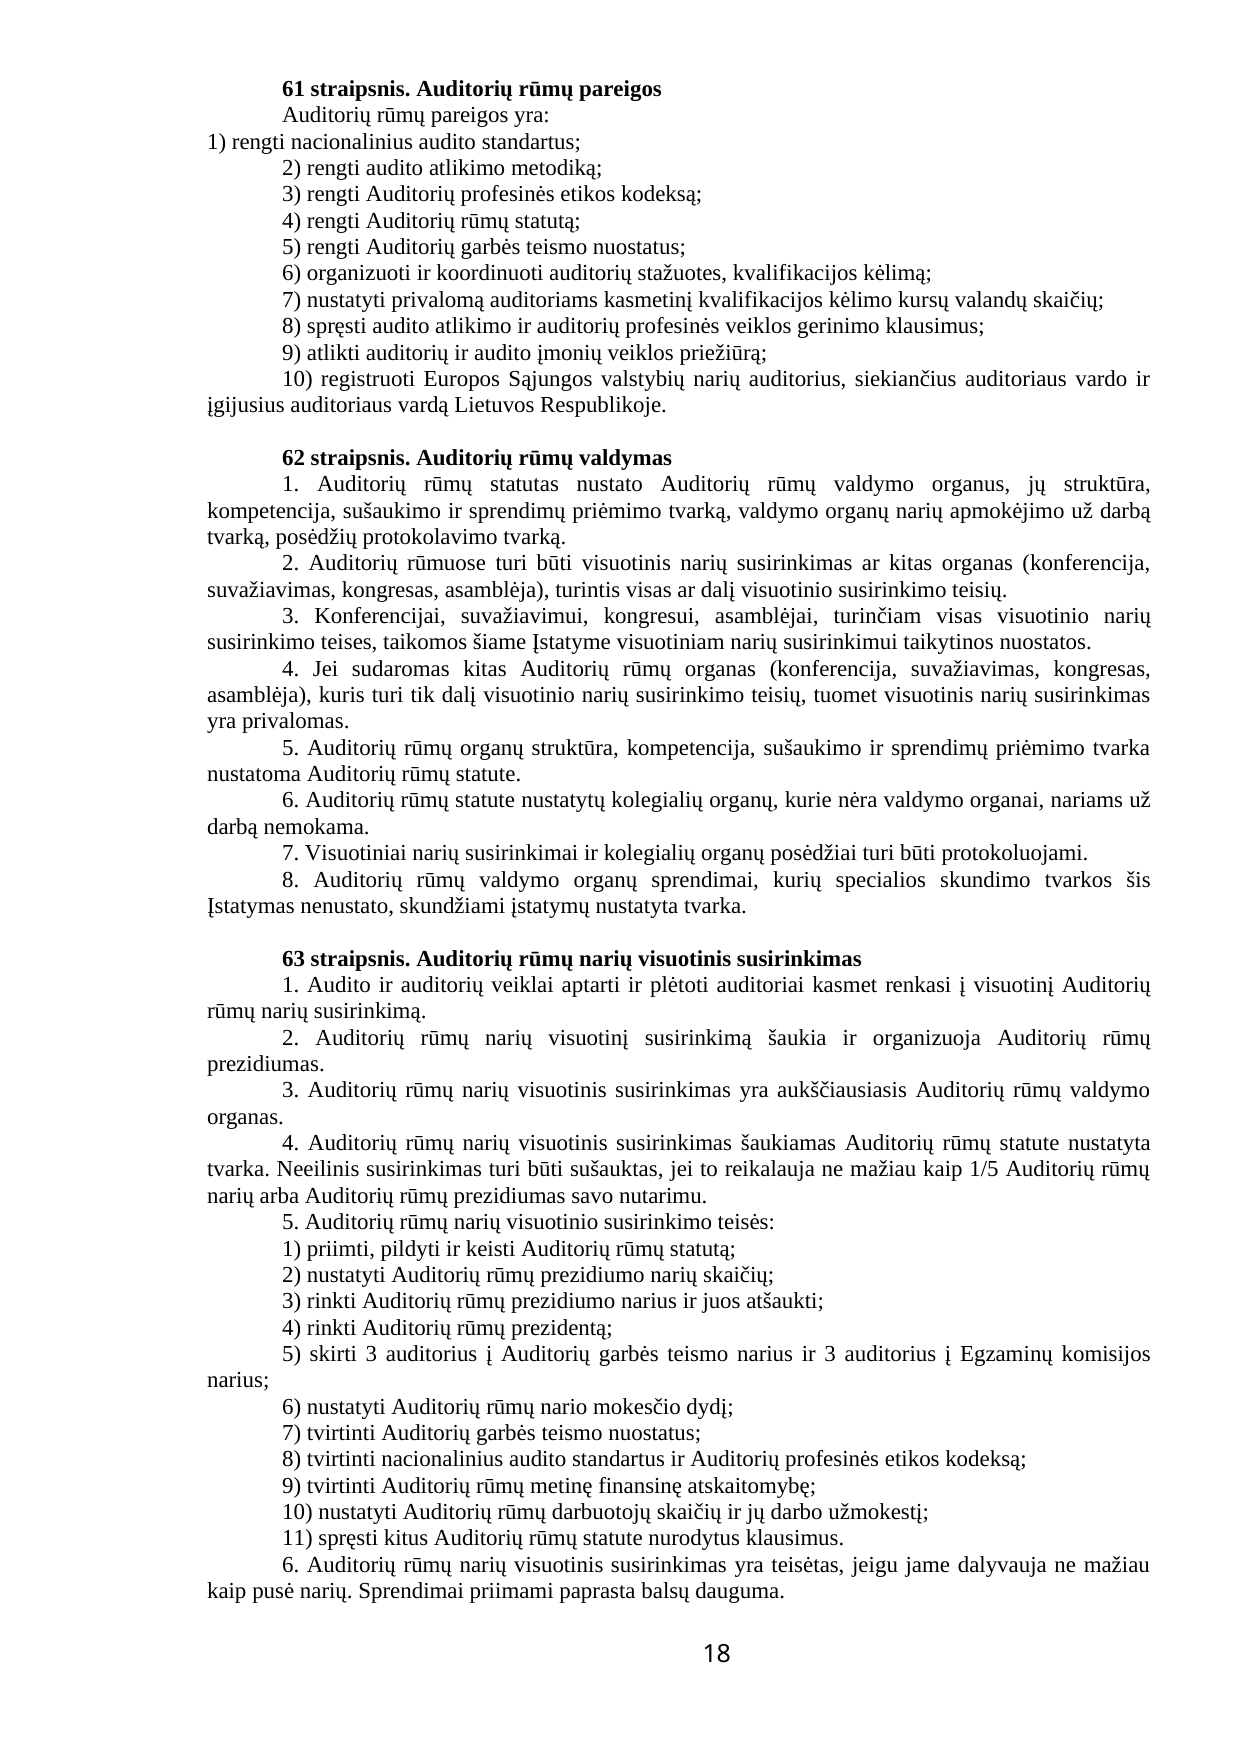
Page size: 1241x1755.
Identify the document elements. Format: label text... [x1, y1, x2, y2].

text 10) registruoti Europos Sąjungos valstybių narių auditorius, siekiančius auditoriaus vardo ir įgijusius auditoriaus vardą Lietuvos Respublikoje. [207, 365, 1152, 418]
text 2) nustatyti Auditorių rūmų prezidiumo narių skaičių; [207, 1261, 1152, 1287]
text 5) rengti Auditorių garbės teismo nuostatus; [207, 233, 1152, 259]
text 7) tvirtinti Auditorių garbės teismo nuostatus; [207, 1419, 1152, 1445]
text 7. Visuotiniai narių susirinkimai ir kolegialių organų posėdžiai turi būti protokoluojami. [207, 839, 1152, 866]
text 9) atlikti auditorių ir audito įmonių veiklos priežiūrą; [207, 338, 1152, 365]
text 4) rengti Auditorių rūmų statutą; [207, 207, 1152, 233]
text 1) priimti, pildyti ir keisti Auditorių rūmų statutą; [207, 1234, 1152, 1261]
text 6. Auditorių rūmų statute nustatytų kolegialių organų, kurie nėra valdymo organai, nariams už darbą nemokama. [207, 787, 1152, 839]
text 62 straipsnis. Auditorių rūmų valdymas [207, 444, 1152, 470]
text 6) nustatyti Auditorių rūmų nario mokesčio dydį; [207, 1393, 1152, 1419]
text 5. Auditorių rūmų organų struktūra, kompetencija, sušaukimo ir sprendimų priėmimo tvarka nustatoma Auditorių rūmų statute. [207, 734, 1152, 787]
text 8) tvirtinti nacionalinius audito standartus ir Auditorių profesinės etikos kodeksą; [207, 1445, 1152, 1472]
text 3) rinkti Auditorių rūmų prezidiumo narius ir juos atšaukti; [207, 1287, 1152, 1314]
text Auditorių rūmų pareigos yra: [207, 101, 1152, 128]
text 10) nustatyti Auditorių rūmų darbuotojų skaičių ir jų darbo užmokestį; [207, 1498, 1152, 1524]
text 4) rinkti Auditorių rūmų prezidentą; [207, 1314, 1152, 1340]
text 3. Auditorių rūmų narių visuotinis susirinkimas yra aukščiausiasis Auditorių rūmų valdymo organas. [207, 1076, 1152, 1129]
text 4. Auditorių rūmų narių visuotinis susirinkimas šaukiamas Auditorių rūmų statute nustatyta tvarka. Neeilinis susirinkimas turi būti sušauktas, jei to reikalauja ne mažiau kaip 1/5 Auditorių rūmų narių arba Auditorių rūmų prezidiumas savo nutarimu. [207, 1129, 1152, 1208]
text 3. Konferencijai, suvažiavimui, kongresui, asamblėjai, turinčiam visas visuotinio narių susirinkimo teises, taikomos šiame Įstatyme visuotiniam narių susirinkimui taikytinos nuostatos. [207, 602, 1152, 655]
text 6. Auditorių rūmų narių visuotinis susirinkimas yra teisėtas, jeigu jame dalyvauja ne mažiau kaip pusė narių. Sprendimai priimami paprasta balsų dauguma. [207, 1551, 1152, 1603]
text 2) rengti audito atlikimo metodiką; [207, 154, 1152, 180]
text 5) skirti 3 auditorius į Auditorių garbės teismo narius ir 3 auditorius į Egzaminų komisijos narius; [207, 1340, 1152, 1393]
text 8) spręsti audito atlikimo ir auditorių profesinės veiklos gerinimo klausimus; [207, 312, 1152, 338]
text 61 straipsnis. Auditorių rūmų pareigos [207, 75, 1152, 101]
text 9) tvirtinti Auditorių rūmų metinę finansinę atskaitomybę; [207, 1472, 1152, 1498]
text 3) rengti Auditorių profesinės etikos kodeksą; [207, 180, 1152, 207]
text 1. Auditorių rūmų statutas nustato Auditorių rūmų valdymo organus, jų struktūra, kompetencija, sušaukimo ir sprendimų priėmimo tvarką, valdymo organų narių apmokėjimo už darbą tvarką, posėdžių protokolavimo tvarką. [207, 470, 1152, 549]
text 63 straipsnis. Auditorių rūmų narių visuotinis susirinkimas [207, 945, 1152, 971]
text 2. Auditorių rūmų narių visuotinį susirinkimą šaukia ir organizuoja Auditorių rūmų prezidiumas. [207, 1024, 1152, 1076]
text 1. Audito ir auditorių veiklai aptarti ir plėtoti auditoriai kasmet renkasi į visuotinį Auditorių rūmų narių susirinkimą. [207, 971, 1152, 1024]
text 2. Auditorių rūmuose turi būti visuotinis narių susirinkimas ar kitas organas (konferencija, suvažiavimas, kongresas, asamblėja), turintis visas ar dalį visuotinio susirinkimo teisių. [207, 549, 1152, 602]
text 6) organizuoti ir koordinuoti auditorių stažuotes, kvalifikacijos kėlimą; [207, 259, 1152, 286]
text 1) rengti nacionalinius audito standartus; [207, 128, 1152, 154]
text 4. Jei sudaromas kitas Auditorių rūmų organas (konferencija, suvažiavimas, kongresas, asamblėja), kuris turi tik dalį visuotinio narių susirinkimo teisių, tuomet visuotinis narių susirinkimas yra privalomas. [207, 655, 1152, 734]
text 7) nustatyti privalomą auditoriams kasmetinį kvalifikacijos kėlimo kursų valandų skaičių; [207, 286, 1152, 312]
text 8. Auditorių rūmų valdymo organų sprendimai, kurių specialios skundimo tvarkos šis Įstatymas nenustato, skundžiami įstatymų nustatyta tvarka. [207, 866, 1152, 918]
text 5. Auditorių rūmų narių visuotinio susirinkimo teisės: [207, 1208, 1152, 1234]
text 11) spręsti kitus Auditorių rūmų statute nurodytus klausimus. [207, 1524, 1152, 1551]
